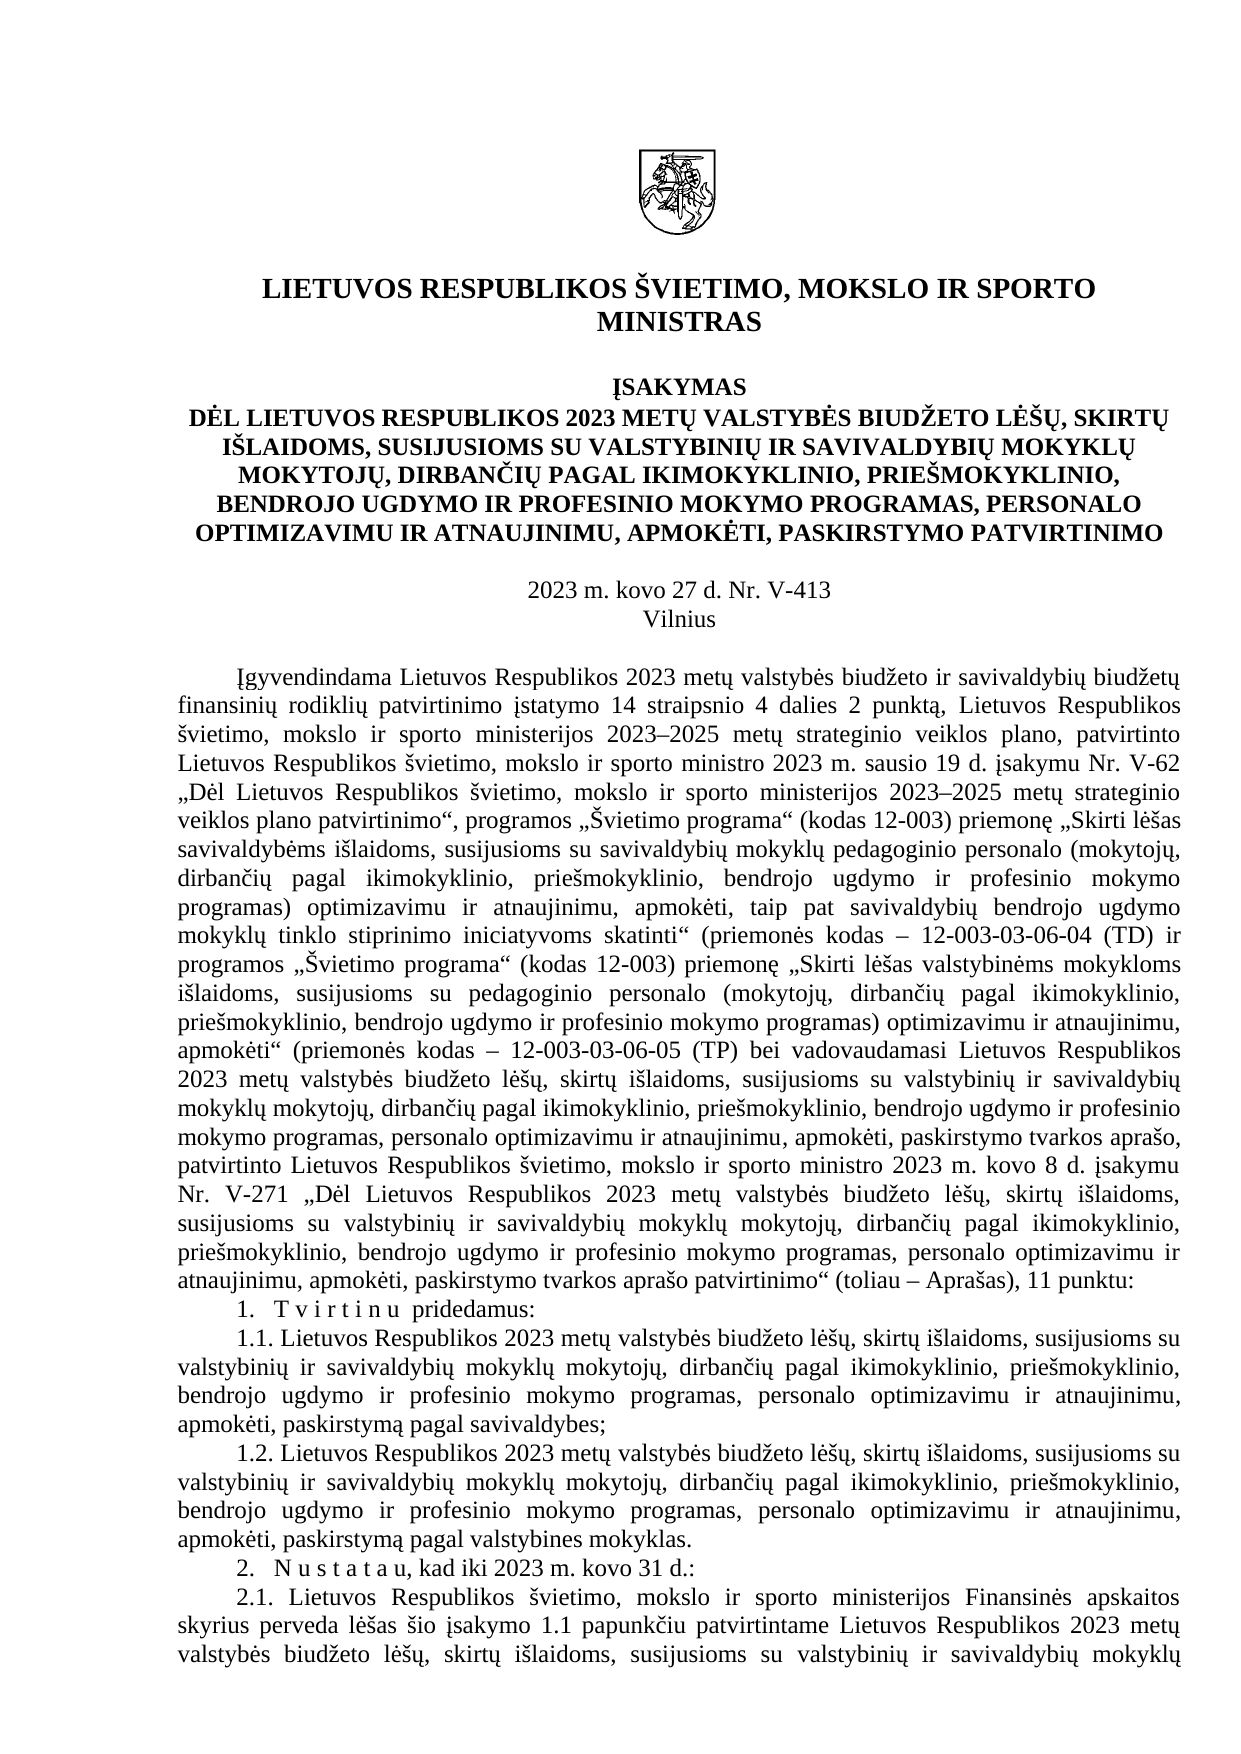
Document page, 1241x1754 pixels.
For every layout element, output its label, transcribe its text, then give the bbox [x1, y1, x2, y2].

text Vilnius [177, 604, 1181, 633]
text 2. N u s t a t a u, kad iki 2023 m. kovo 31 d.: [236, 1553, 1181, 1582]
text 1.2. Lietuvos Respublikos 2023 metų valstybės biudžeto lėšų, skirtų išlaidoms, susijusioms su valstybinių ir savivaldybių mokyklų mokytojų, dirbančių pagal ikimokyklinio, priešmokyklinio, bendrojo ugdymo ir profesinio mokymo programas, personalo optimizavimu ir atnaujinimu, apmokėti, paskirstymą pagal valstybines mokyklas. [177, 1438, 1181, 1553]
text 1.1. Lietuvos Respublikos 2023 metų valstybės biudžeto lėšų, skirtų išlaidoms, susijusioms su valstybinių ir savivaldybių mokyklų mokytojų, dirbančių pagal ikimokyklinio, priešmokyklinio, bendrojo ugdymo ir profesinio mokymo programas, personalo optimizavimu ir atnaujinimu, apmokėti, paskirstymą pagal savivaldybes; [177, 1323, 1181, 1438]
text 2023 m. kovo 27 d. Nr. V-413 [177, 575, 1181, 604]
text LIETUVOS RESPUBLIKOS ŠVIETIMO, MOKSLO IR SPORTO MINISTRAS [177, 271, 1181, 338]
text 2.1. Lietuvos Respublikos švietimo, mokslo ir sporto ministerijos Finansinės apskaitos skyrius perveda lėšas šio įsakymo 1.1 papunkčiu patvirtintame Lietuvos Respublikos 2023 metų valstybės biudžeto lėšų, skirtų išlaidoms, susijusioms su valstybinių ir savivaldybių mokyklų [177, 1582, 1181, 1668]
text ĮSAKYMAS [177, 372, 1181, 400]
text Įgyvendindama Lietuvos Respublikos 2023 metų valstybės biudžeto ir savivaldybių biudžetų finansinių rodiklių patvirtinimo įstatymo 14 straipsnio 4 dalies 2 punktą, Lietuvos Respublikos švietimo, mokslo ir sporto ministerijos 2023–2025 metų strateginio veiklos plano, patvirtinto Lietuvos Respublikos švietimo, mokslo ir sporto ministro 2023 m. sausio 19 d. įsakymu Nr. V-62 „Dėl Lietuvos Respublikos švietimo, mokslo ir sporto ministerijos 2023–2025 metų strateginio veiklos plano patvirtinimo“, programos „Švietimo programa“ (kodas 12-003) priemonę „Skirti lėšas savivaldybėms išlaidoms, susijusioms su savivaldybių mokyklų pedagoginio personalo (mokytojų, dirbančių pagal ikimokyklinio, priešmokyklinio, bendrojo ugdymo ir profesinio mokymo programas) optimizavimu ir atnaujinimu, apmokėti, taip pat savivaldybių bendrojo ugdymo mokyklų tinklo stiprinimo iniciatyvoms skatinti“ (priemonės kodas – 12-003-03-06-04 (TD) ir programos „Švietimo programa“ (kodas 12-003) priemonę „Skirti lėšas valstybinėms mokykloms išlaidoms, susijusioms su pedagoginio personalo (mokytojų, dirbančių pagal ikimokyklinio, priešmokyklinio, bendrojo ugdymo ir profesinio mokymo programas) optimizavimu ir atnaujinimu, apmokėti“ (priemonės kodas – 12-003-03-06-05 (TP) bei vadovaudamasi Lietuvos Respublikos 2023 metų valstybės biudžeto lėšų, skirtų išlaidoms, susijusioms su valstybinių ir savivaldybių mokyklų mokytojų, dirbančių pagal ikimokyklinio, priešmokyklinio, bendrojo ugdymo ir profesinio mokymo programas, personalo optimizavimu ir atnaujinimu, apmokėti, paskirstymo tvarkos aprašo, patvirtinto Lietuvos Respublikos švietimo, mokslo ir sporto ministro 2023 m. kovo 8 d. įsakymu Nr. V-271 „Dėl Lietuvos Respublikos 2023 metų valstybės biudžeto lėšų, skirtų išlaidoms, susijusioms su valstybinių ir savivaldybių mokyklų mokytojų, dirbančių pagal ikimokyklinio, priešmokyklinio, bendrojo ugdymo ir profesinio mokymo programas, personalo optimizavimu ir atnaujinimu, apmokėti, paskirstymo tvarkos aprašo patvirtinimo“ (toliau – Aprašas), 11 punktu: [177, 662, 1181, 1294]
text Dėl Lietuvos Respublikos 2023 METŲ valstybės biudžeto lėšų, skirtų išlaidoms, susijusioms su valstybinių ir savivaldybių mokyklų mokytojų, dirbančių pagal ikimokyklinio, priešmokyklinio, bendrojo ugdymo ir profesinio mokymo programas, PERSONALO optimizavimu IR ATNAUJINIMU, apmokėti, paskirstymo PATVIRTINIMO [177, 403, 1181, 547]
text 1. T v i r t i n u pridedamus: [236, 1294, 1181, 1323]
